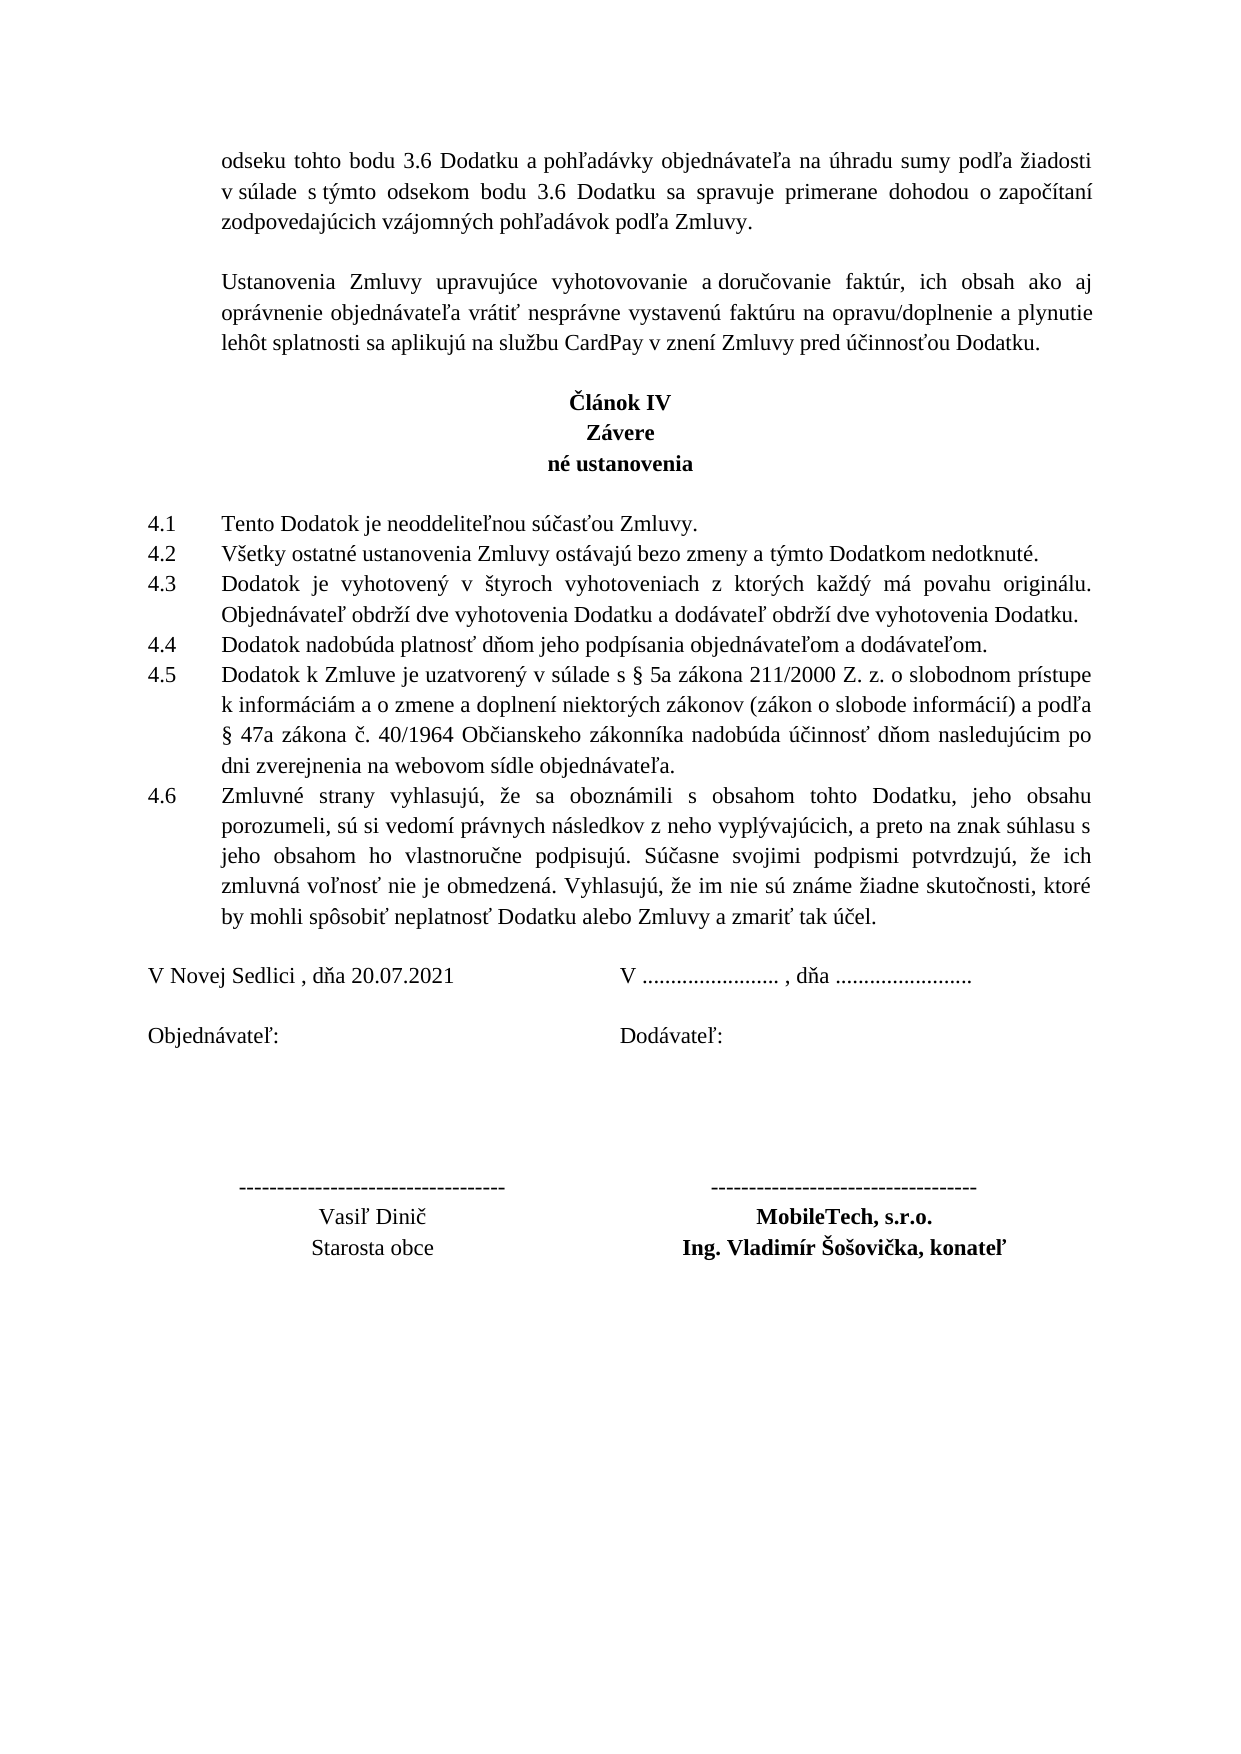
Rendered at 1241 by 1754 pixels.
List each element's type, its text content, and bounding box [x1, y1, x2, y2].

text Ustanovenia Zmluvy upravujúce vyhotovovanie a doručovanie faktúr, ich obsah ako aj oprávnenie objednávateľa vrátiť nesprávne vystavenú faktúru na opravu/doplnenie a plynutie lehôt splatnosti sa aplikujú na službu CardPay v znení Zmluvy pred účinnosťou Dodatku. [148, 268, 1093, 355]
text Závere [148, 419, 1093, 446]
table_header V ........................ , dňa ........................ Dodávateľ: ----------------------------------- MobileTech, s.r.o. Ing. Vladimír Šošovička, konateľ [608, 962, 1080, 1260]
text odseku tohto bodu 3.6 Dodatku a pohľadávky objednávateľa na úhradu sumy podľa žiadosti v súlade s týmto odsekom bodu 3.6 Dodatku sa spravuje primerane dohodou o započítaní zodpovedajúcich vzájomných pohľadávok podľa Zmluvy. [148, 148, 1093, 234]
text 4.3 Dodatok je vyhotovený v štyroch vyhotoveniach z ktorých každý má povahu originálu. Objednávateľ obdrží dve vyhotovenia Dodatku a dodávateľ obdrží dve vyhotovenia Dodatku. [148, 571, 1093, 627]
text 4.2 Všetky ostatné ustanovenia Zmluvy ostávajú bezo zmeny a týmto Dodatkom nedotknuté. [148, 540, 1093, 567]
text 4.1 Tento Dodatok je neoddeliteľnou súčasťou Zmluvy. [148, 510, 1093, 536]
text 4.4 Dodatok nadobúda platnosť dňom jeho podpísania objednávateľom a dodávateľom. [148, 631, 1093, 657]
text né ustanovenia [148, 450, 1093, 476]
text 4.5 Dodatok k Zmluve je uzatvorený v súlade s § 5a zákona 211/2000 Z. z. o slobodnom prístupe k informáciám a o zmene a doplnení niektorých zákonov (zákon o slobode informácií) a podľa § 47a zákona č. 40/1964 Občianskeho zákonníka nadobúda účinnosť dňom nasledujúcim po dni zverejnenia na webovom sídle objednávateľa. [148, 661, 1093, 778]
table_header V Novej Sedlici , dňa 20.07.2021 Objednávateľ: ----------------------------------- Vasiľ Dinič Starosta obce [136, 962, 608, 1260]
text 4.6 Zmluvné strany vyhlasujú, že sa oboznámili s obsahom tohto Dodatku, jeho obsahu porozumeli, sú si vedomí právnych následkov z neho vyplývajúcich, a preto na znak súhlasu s jeho obsahom ho vlastnoručne podpisujú. Súčasne svojimi podpismi potvrdzujú, že ich zmluvná voľnosť nie je obmedzená. Vyhlasujú, že im nie sú známe žiadne skutočnosti, ktoré by mohli spôsobiť neplatnosť Dodatku alebo Zmluvy a zmariť tak účel. [148, 782, 1093, 929]
text Článok IV [148, 389, 1093, 416]
